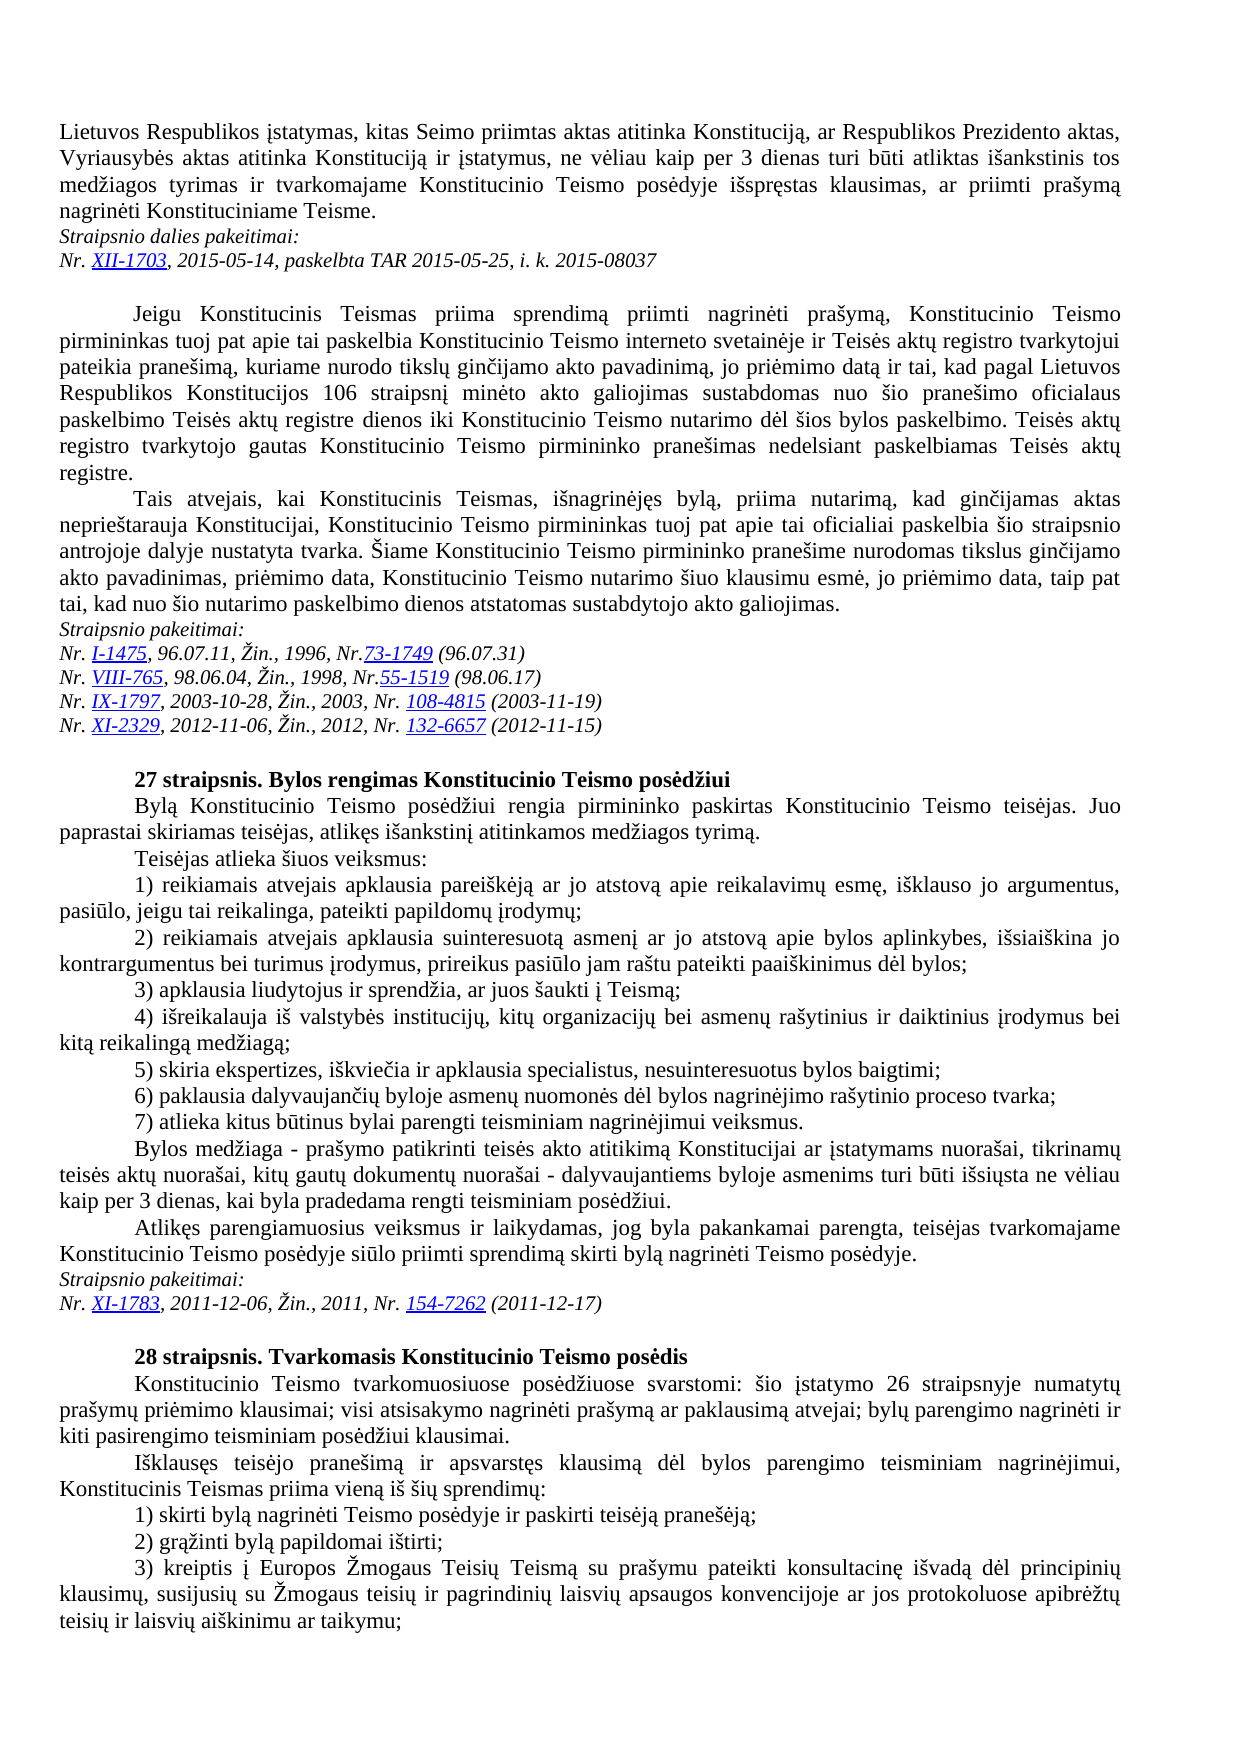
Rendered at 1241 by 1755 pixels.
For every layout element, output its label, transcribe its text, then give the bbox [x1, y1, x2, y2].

text Teisėjas atlieka šiuos veiksmus: [59, 845, 1122, 871]
text 2) reikiamais atvejais apklausia suinteresuotą asmenį ar jo atstovą apie bylos aplinkybes, išsiaiškina jo kontrargumentus bei turimus įrodymus, prireikus pasiūlo jam raštu pateikti paaiškinimus dėl bylos; [59, 924, 1122, 977]
text Straipsnio dalies pakeitimai: [59, 223, 1122, 248]
text Nr. IX-1797, 2003-10-28, Žin., 2003, Nr. 108-4815 (2003-11-19) [59, 689, 1122, 713]
text 6) paklausia dalyvaujančių byloje asmenų nuomonės dėl bylos nagrinėjimo rašytinio proceso tvarka; [59, 1082, 1122, 1108]
text Konstitucinio Teismo tvarkomuosiuose posėdžiuose svarstomi: šio įstatymo 26 straipsnyje numatytų prašymų priėmimo klausimai; visi atsisakymo nagrinėti prašymą ar paklausimą atvejai; bylų parengimo nagrinėti ir kiti pasirengimo teisminiam posėdžiui klausimai. [59, 1370, 1122, 1449]
text 2) grąžinti bylą papildomai ištirti; [59, 1528, 1122, 1554]
text Nr. VIII-765, 98.06.04, Žin., 1998, Nr.55-1519 (98.06.17) [59, 665, 1122, 689]
text 1) skirti bylą nagrinėti Teismo posėdyje ir paskirti teisėją pranešėją; [59, 1501, 1122, 1528]
text Nr. XI-2329, 2012-11-06, Žin., 2012, Nr. 132-6657 (2012-11-15) [59, 713, 1122, 737]
text 4) išreikalauja iš valstybės institucijų, kitų organizacijų bei asmenų rašytinius ir daiktinius įrodymus bei kitą reikalingą medžiagą; [59, 1003, 1122, 1056]
text Straipsnio pakeitimai: [59, 1266, 1122, 1291]
text 3) kreiptis į Europos Žmogaus Teisių Teismą su prašymu pateikti konsultacinę išvadą dėl principinių klausimų, susijusių su Žmogaus teisių ir pagrindinių laisvių apsaugos konvencijoje ar jos protokoluose apibrėžtų teisių ir laisvių aiškinimu ar taikymu; [59, 1554, 1122, 1633]
text Nr. I-1475, 96.07.11, Žin., 1996, Nr.73-1749 (96.07.31) [59, 641, 1122, 665]
text Bylą Konstitucinio Teismo posėdžiui rengia pirmininko paskirtas Konstitucinio Teismo teisėjas. Juo paprastai skiriamas teisėjas, atlikęs išankstinį atitinkamos medžiagos tyrimą. [59, 792, 1122, 845]
text Tais atvejais, kai Konstitucinis Teismas, išnagrinėjęs bylą, priima nutarimą, kad ginčijamas aktas neprieštarauja Konstitucijai, Konstitucinio Teismo pirmininkas tuoj pat apie tai oficialiai paskelbia šio straipsnio antrojoje dalyje nustatyta tvarka. Šiame Konstitucinio Teismo pirmininko pranešime nurodomas tikslus ginčijamo akto pavadinimas, priėmimo data, Konstitucinio Teismo nutarimo šiuo klausimu esmė, jo priėmimo data, taip pat tai, kad nuo šio nutarimo paskelbimo dienos atstatomas sustabdytojo akto galiojimas. [59, 485, 1122, 617]
text 27 straipsnis. Bylos rengimas Konstitucinio Teismo posėdžiui [59, 766, 1122, 792]
text 3) apklausia liudytojus ir sprendžia, ar juos šaukti į Teismą; [59, 977, 1122, 1003]
text Nr. XI-1783, 2011-12-06, Žin., 2011, Nr. 154-7262 (2011-12-17) [59, 1291, 1122, 1314]
text Nr. XII-1703, 2015-05-14, paskelbta TAR 2015-05-25, i. k. 2015-08037 [59, 248, 1122, 272]
text 28 straipsnis. Tvarkomasis Konstitucinio Teismo posėdis [59, 1343, 1122, 1370]
text Bylos medžiaga - prašymo patikrinti teisės akto atitikimą Konstitucijai ar įstatymams nuorašai, tikrinamų teisės aktų nuorašai, kitų gautų dokumentų nuorašai - dalyvaujantiems byloje asmenims turi būti išsiųsta ne vėliau kaip per 3 dienas, kai byla pradedama rengti teisminiam posėdžiui. [59, 1135, 1122, 1214]
text Lietuvos Respublikos įstatymas, kitas Seimo priimtas aktas atitinka Konstituciją, ar Respublikos Prezidento aktas, Vyriausybės aktas atitinka Konstituciją ir įstatymus, ne vėliau kaip per 3 dienas turi būti atliktas išankstinis tos medžiagos tyrimas ir tvarkomajame Konstitucinio Teismo posėdyje išspręstas klausimas, ar priimti prašymą nagrinėti Konstituciniame Teisme. [59, 118, 1122, 223]
text Straipsnio pakeitimai: [59, 617, 1122, 641]
text 5) skiria ekspertizes, iškviečia ir apklausia specialistus, nesuinteresuotus bylos baigtimi; [59, 1056, 1122, 1082]
text Atlikęs parengiamuosius veiksmus ir laikydamas, jog byla pakankamai parengta, teisėjas tvarkomajame Konstitucinio Teismo posėdyje siūlo priimti sprendimą skirti bylą nagrinėti Teismo posėdyje. [59, 1214, 1122, 1266]
text 7) atlieka kitus būtinus bylai parengti teisminiam nagrinėjimui veiksmus. [59, 1108, 1122, 1135]
text 1) reikiamais atvejais apklausia pareiškėją ar jo atstovą apie reikalavimų esmę, išklauso jo argumentus, pasiūlo, jeigu tai reikalinga, pateikti papildomų įrodymų; [59, 871, 1122, 924]
text Išklausęs teisėjo pranešimą ir apsvarstęs klausimą dėl bylos parengimo teisminiam nagrinėjimui, Konstitucinis Teismas priima vieną iš šių sprendimų: [59, 1449, 1122, 1501]
text Jeigu Konstitucinis Teismas priima sprendimą priimti nagrinėti prašymą, Konstitucinio Teismo pirmininkas tuoj pat apie tai paskelbia Konstitucinio Teismo interneto svetainėje ir Teisės aktų registro tvarkytojui pateikia pranešimą, kuriame nurodo tikslų ginčijamo akto pavadinimą, jo priėmimo datą ir tai, kad pagal Lietuvos Respublikos Konstitucijos 106 straipsnį minėto akto galiojimas sustabdomas nuo šio pranešimo oficialaus paskelbimo Teisės aktų registre dienos iki Konstitucinio Teismo nutarimo dėl šios bylos paskelbimo. Teisės aktų registro tvarkytojo gautas Konstitucinio Teismo pirmininko pranešimas nedelsiant paskelbiamas Teisės aktų registre. [59, 300, 1122, 485]
